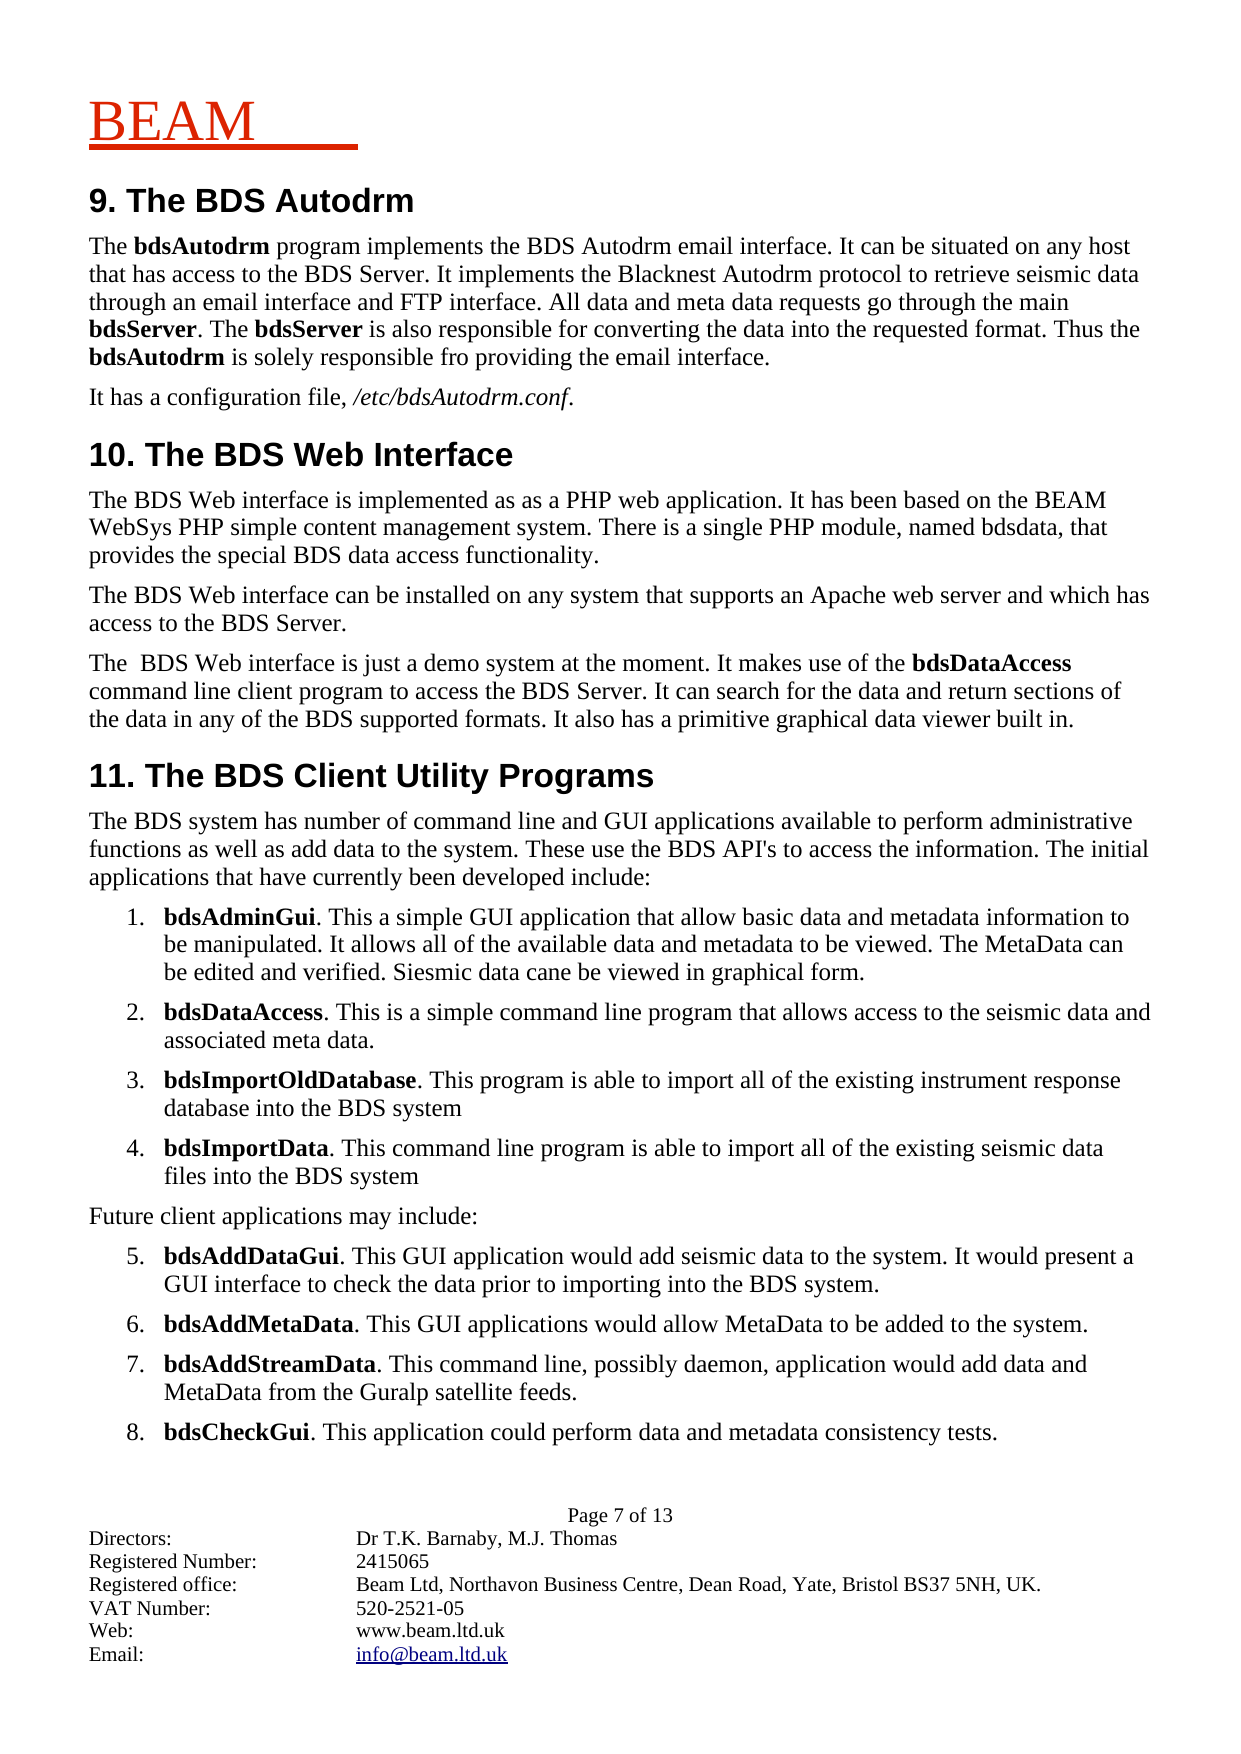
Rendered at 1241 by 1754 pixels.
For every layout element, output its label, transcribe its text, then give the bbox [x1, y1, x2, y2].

text The bdsAutodrm program implements the BDS Autodrm email interface. It can be situated on any host that has access to the BDS Server. It implements the Blacknest Autodrm protocol to retrieve seismic data through an email interface and FTP interface. All data and meta data requests go through the main bdsServer. The bdsServer is also responsible for converting the data into the requested format. Thus the bdsAutodrm is solely responsible fro providing the email interface. [88, 232, 1152, 371]
subtitle The BDS Client Utility Programs [88, 757, 1152, 795]
text Future client applications may include: [88, 1202, 1152, 1230]
list bdsImportOldDatabase. This program is able to import all of the existing instrument response database into the BDS system [126, 1066, 1152, 1122]
text The BDS Web interface is implemented as as a PHP web application. It has been based on the BEAM WebSys PHP simple content management system. There is a single PHP module, named bdsdata, that provides the special BDS data access functionality. [88, 486, 1152, 569]
subtitle The BDS Autodrm [88, 182, 1152, 220]
list bdsAddStreamData. This command line, possibly daemon, application would add data and MetaData from the Guralp satellite feeds. [126, 1351, 1152, 1406]
text It has a configuration file, /etc/bdsAutodrm.conf. [88, 383, 1152, 411]
subtitle The BDS Web Interface [88, 436, 1152, 473]
text The BDS Web interface can be installed on any system that supports an Apache web server and which has access to the BDS Server. [88, 581, 1152, 637]
list bdsAddDataGui. This GUI application would add seismic data to the system. It would present a GUI interface to check the data prior to importing into the BDS system. [126, 1242, 1152, 1298]
text The BDS Web interface is just a demo system at the moment. It makes use of the bdsDataAccess command line client program to access the BDS Server. It can search for the data and return sections of the data in any of the BDS supported formats. It also has a primitive graphical data viewer built in. [88, 649, 1152, 732]
list bdsAddMetaData. This GUI applications would allow MetaData to be added to the system. [126, 1310, 1152, 1338]
list bdsDataAccess. This is a simple command line program that allows access to the seismic data and associated meta data. [126, 998, 1152, 1054]
text The BDS system has number of command line and GUI applications available to perform administrative functions as well as add data to the system. These use the BDS API's to access the information. The initial applications that have currently been developed include: [88, 807, 1152, 890]
list bdsCheckGui. This application could perform data and metadata consistency tests. [126, 1418, 1152, 1446]
list bdsAdminGui. This a simple GUI application that allow basic data and metadata information to be manipulated. It allows all of the available data and metadata to be viewed. The MetaData can be edited and verified. Siesmic data cane be viewed in graphical form. [126, 903, 1152, 986]
list bdsImportData. This command line program is able to import all of the existing seismic data files into the BDS system [126, 1134, 1152, 1190]
